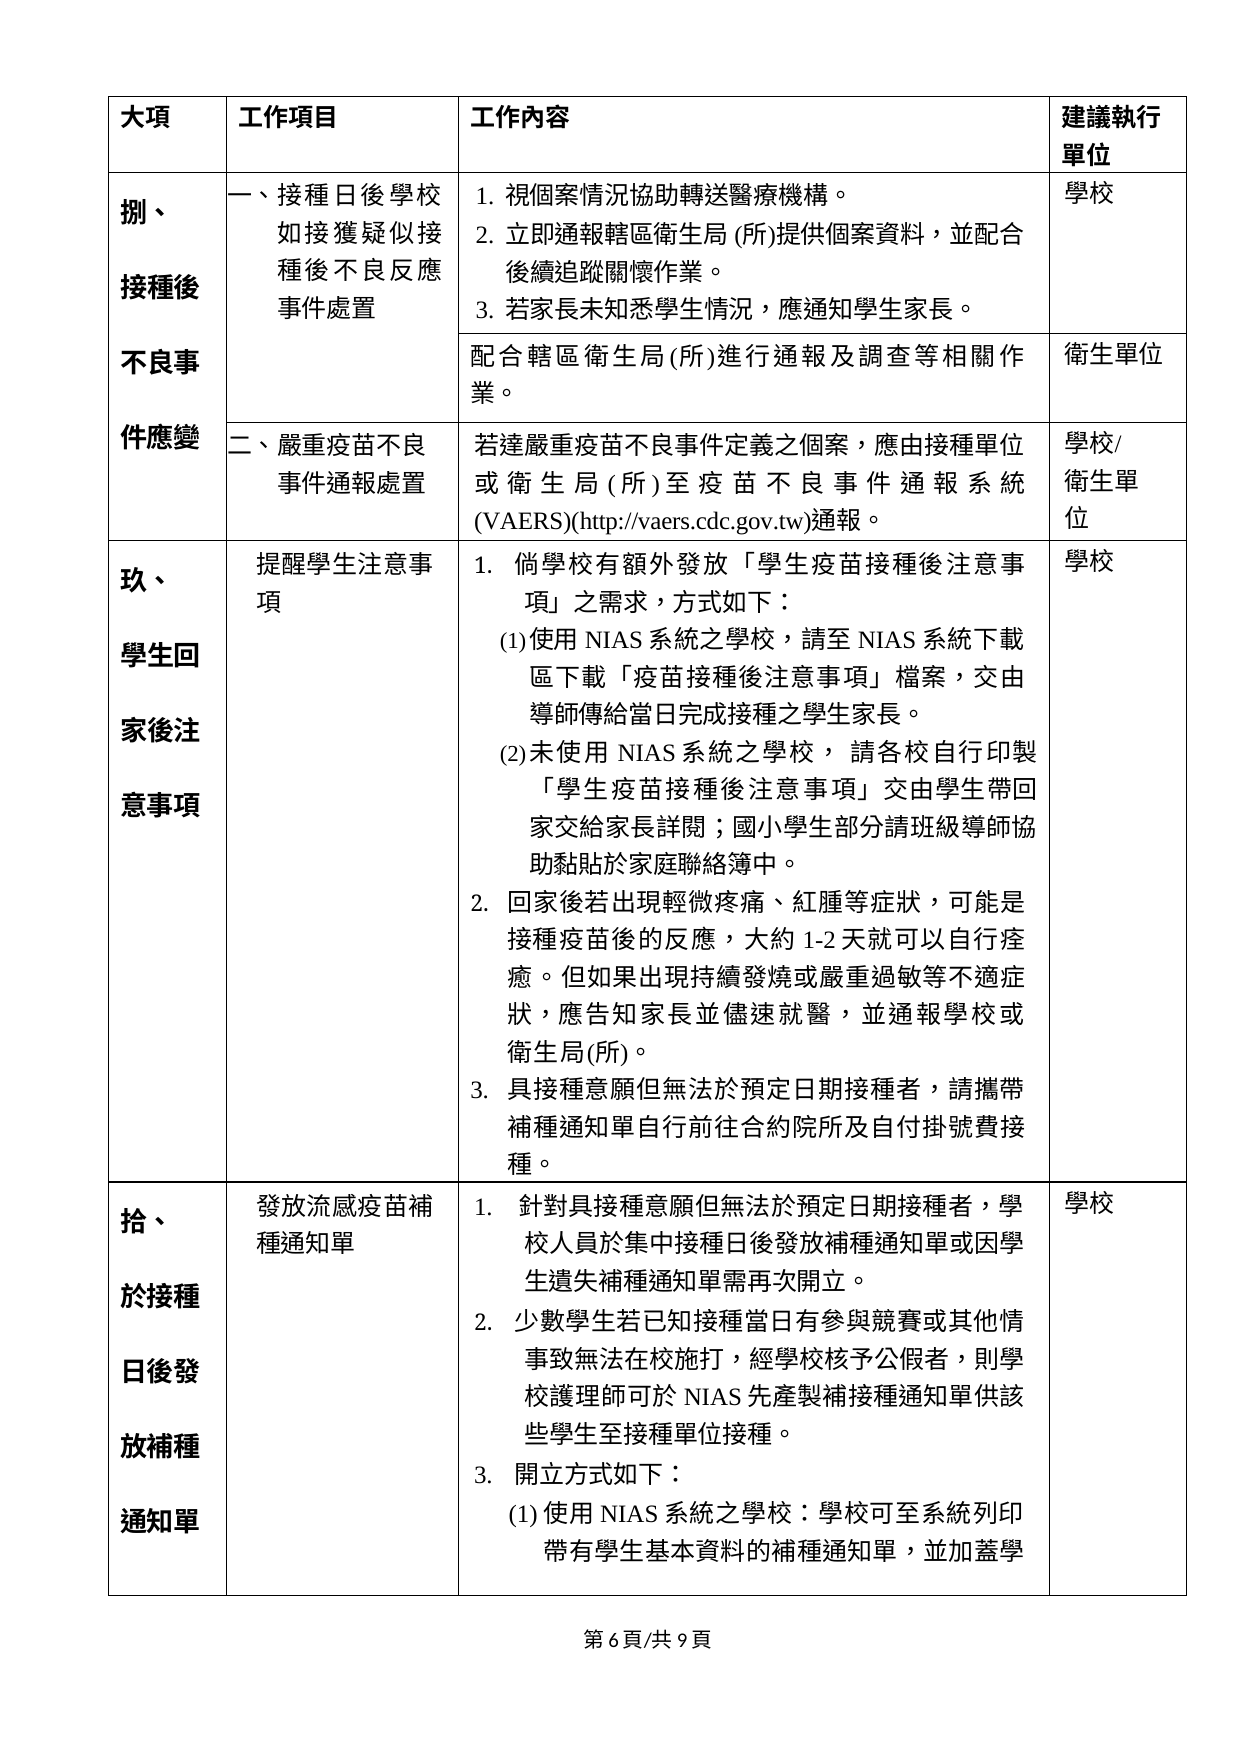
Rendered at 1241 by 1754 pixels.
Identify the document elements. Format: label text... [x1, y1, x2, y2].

table_cell 拾、 於接種日後發放補種通知單 [109, 1183, 226, 1595]
table_cell 發放流感疫苗補種通知單 [227, 1183, 458, 1595]
table_cell 針對具接種意願但無法於預定日期接種者，學校人員於集中接種日後發放補種通知單或因學生遺失補種通知單需再次開立。 少數學生若已知接種當日有參與競賽或其他情事致無法在校施打，經學校核予公假者，則學校護理師可於NIAS先產製補接種通知單供該些學生至接種單位接種。 開立方式如下： 使用NIAS系統之學校：學校可至系統列印帶有學生基本資料的補種通知單，並加蓋學校戳章。 未使用NIAS之學校：請各校自行印製紙本補種通知單予學生。 [459, 1183, 1049, 1595]
table_cell 倘學校有額外發放「學生疫苗接種後注意事項」之需求，方式如下： 使用NIAS系統之學校，請至NIAS系統下載區下載「疫苗接種後注意事項」檔案，交由導師傳給當日完成接種之學生家長。 未使用NIAS系統之學校， 請各校自行印製「學生疫苗接種後注意事項」交由學生帶回家交給家長詳閱；國小學生部分請班級導師協助黏貼於家庭聯絡簿中。 回家後若出現輕微疼痛、紅腫等症狀，可能是接種疫苗後的反應，大約1-2天就可以自行痊癒。但如果出現持續發燒或嚴重過敏等不適症狀，應告知家長並儘速就醫，並通報學校或衛生局(所)。 具接種意願但無法於預定日期接種者，請攜帶補種通知單自行前往合約院所及自付掛號費接種。 [459, 541, 1049, 1181]
table_cell 視個案情況協助轉送醫療機構。 立即通報轄區衛生局 (所)提供個案資料，並配合後續追蹤關懷作業。 若家長未知悉學生情況，應通知學生家長。 [459, 173, 1049, 333]
table_cell 學校 [1050, 541, 1186, 1181]
table_cell 接種日後學校如接獲疑似接 種後不良反應事件處置 [227, 173, 458, 422]
table_cell 玖、 學生回家後注意事項 [109, 541, 226, 1181]
table_header 工作項目 [227, 97, 458, 172]
table_cell 捌、 接種後不良事件應變 [109, 173, 226, 539]
table_cell 學校 [1050, 173, 1186, 333]
table_cell 配合轄區衛生局(所)進行通報及調查等相關作業。 [459, 334, 1049, 422]
table_header 建議執行單位 [1050, 97, 1186, 172]
table_cell 嚴重疫苗不良事件通報處置 [227, 423, 458, 539]
table_header 工作內容 [459, 97, 1049, 172]
table_cell 提醒學生注意事項 [227, 541, 458, 1181]
table_cell 若達嚴重疫苗不良事件定義之個案，應由接種單位或衛生局(所)至疫苗不良事件通報系統 (VAERS)(http://vaers.cdc.gov.tw)通報。 [459, 423, 1049, 539]
table_cell 衛生單位 [1050, 334, 1186, 422]
table_cell 學校/ 衛生單位 [1050, 423, 1186, 539]
table_header 大項 [109, 97, 226, 172]
table_cell 學校 [1050, 1183, 1186, 1595]
